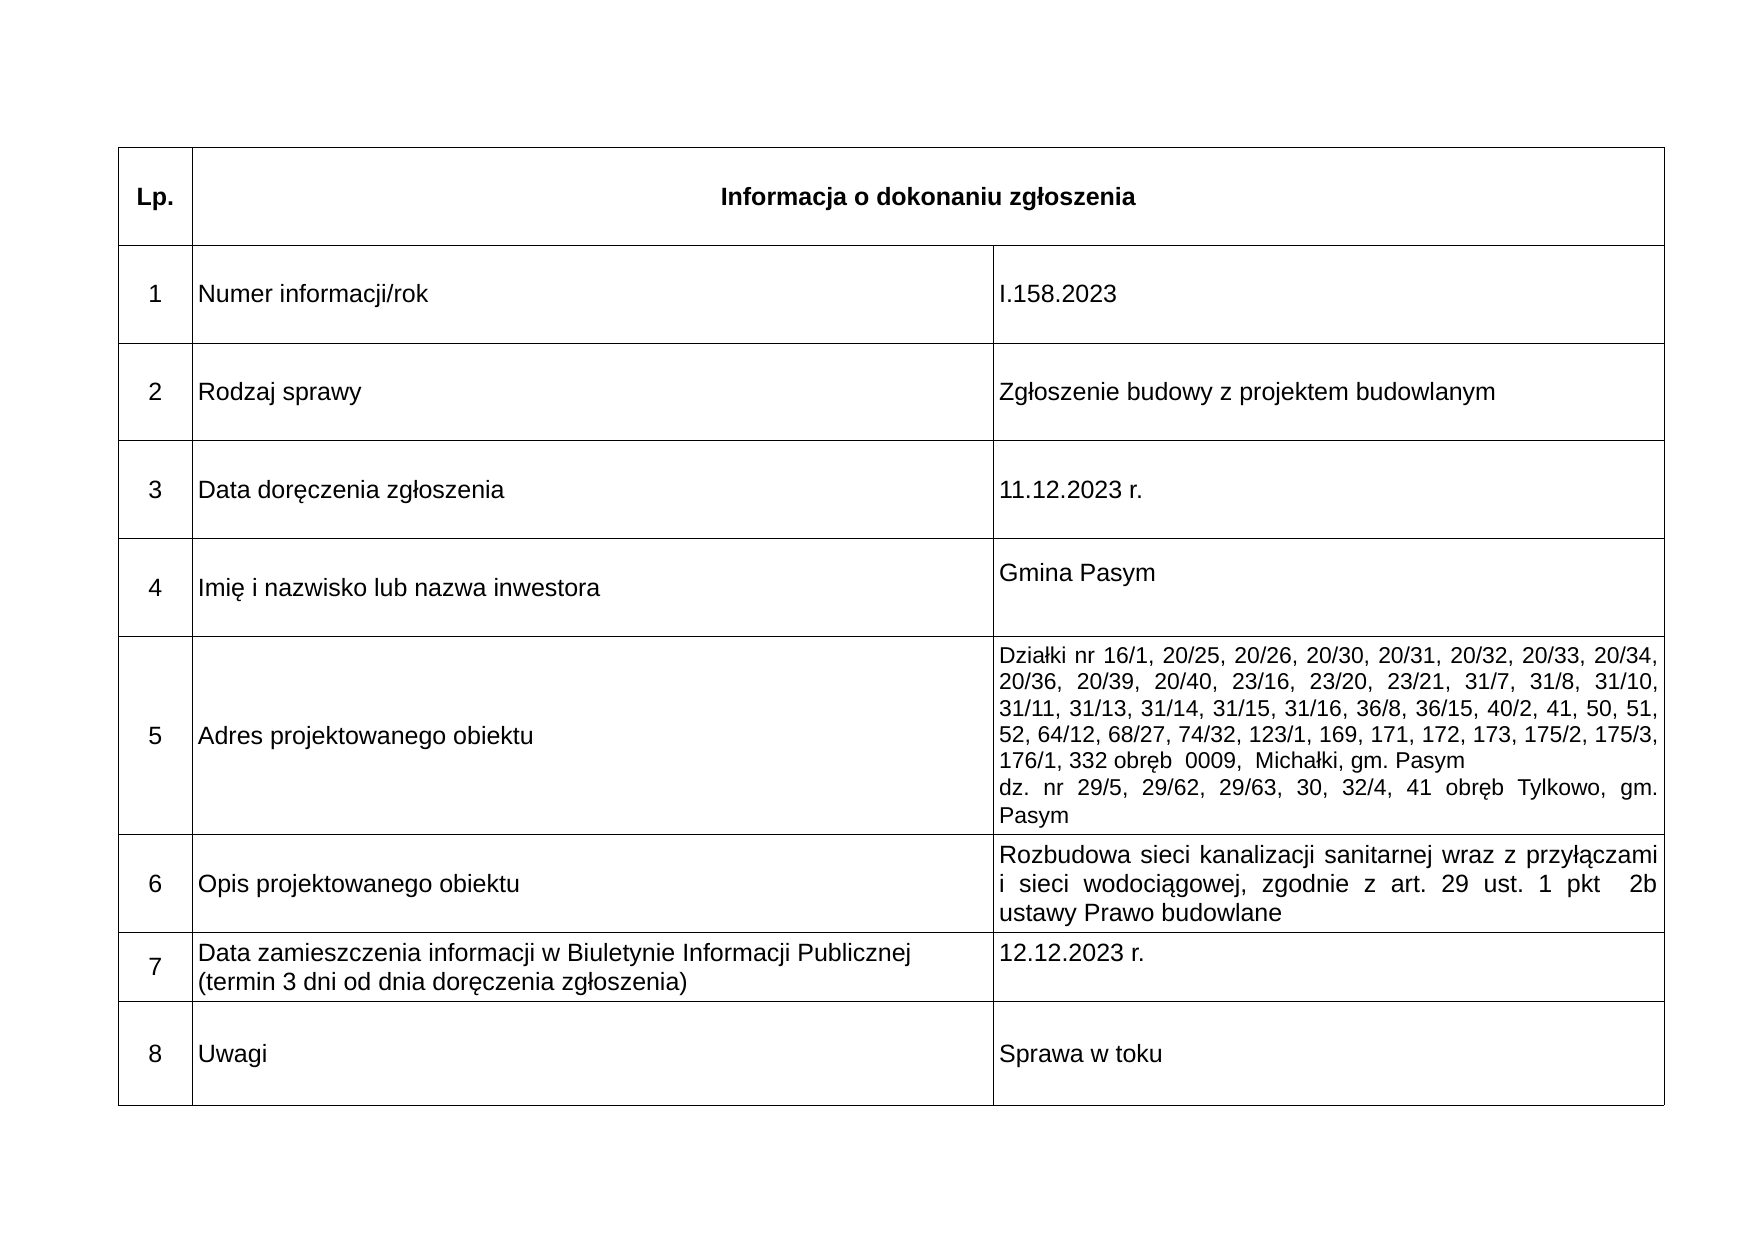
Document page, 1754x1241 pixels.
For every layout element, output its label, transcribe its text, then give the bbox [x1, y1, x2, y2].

table_cell Imię i nazwisko lub nazwa inwestora [193, 539, 993, 636]
table_cell 11.12.2023 r. [994, 441, 1664, 538]
table_cell 12.12.2023 r. [994, 933, 1664, 1001]
table_cell 7 [119, 933, 192, 1001]
table_cell Data zamieszczenia informacji w Biuletynie Informacji Publicznej (termin 3 dni od dnia doręczenia zgłoszenia) [193, 933, 993, 1001]
table_cell Data doręczenia zgłoszenia [193, 441, 993, 538]
table_cell Uwagi [193, 1002, 993, 1105]
table_cell Zgłoszenie budowy z projektem budowlanym [994, 344, 1664, 440]
table_cell Rodzaj sprawy [193, 344, 993, 440]
table_cell 4 [119, 539, 192, 636]
table_cell Numer informacji/rok [193, 246, 993, 342]
table_cell 1 [119, 246, 192, 342]
table_cell Sprawa w toku [994, 1002, 1664, 1105]
table_cell 2 [119, 344, 192, 440]
table_cell 5 [119, 637, 192, 834]
table_cell Adres projektowanego obiektu [193, 637, 993, 834]
table_cell Opis projektowanego obiektu [193, 835, 993, 932]
table_cell 8 [119, 1002, 192, 1105]
table_cell Rozbudowa sieci kanalizacji sanitarnej wraz z przyłączami i sieci wodociągowej, zgodnie z art. 29 ust. 1 pkt 2b ustawy Prawo budowlane [994, 835, 1664, 932]
table_header Lp. [119, 148, 192, 245]
table_cell I.158.2023 [994, 246, 1664, 342]
table_cell Działki nr 16/1, 20/25, 20/26, 20/30, 20/31, 20/32, 20/33, 20/34, 20/36, 20/39, 20/40, 23/16, 23/20, 23/21, 31/7, 31/8, 31/10, 31/11, 31/13, 31/14, 31/15, 31/16, 36/8, 36/15, 40/2, 41, 50, 51, 52, 64/12, 68/27, 74/32, 123/1, 169, 171, 172, 173, 175/2, 175/3, 176/1, 332 obręb 0009, Michałki, gm. Pasym dz. nr 29/5, 29/62, 29/63, 30, 32/4, 41 obręb Tylkowo, gm. Pasym [994, 637, 1664, 834]
table_cell Gmina Pasym [994, 539, 1664, 636]
table_cell 3 [119, 441, 192, 538]
table_header Informacja o dokonaniu zgłoszenia [193, 148, 1664, 245]
table_cell 6 [119, 835, 192, 932]
